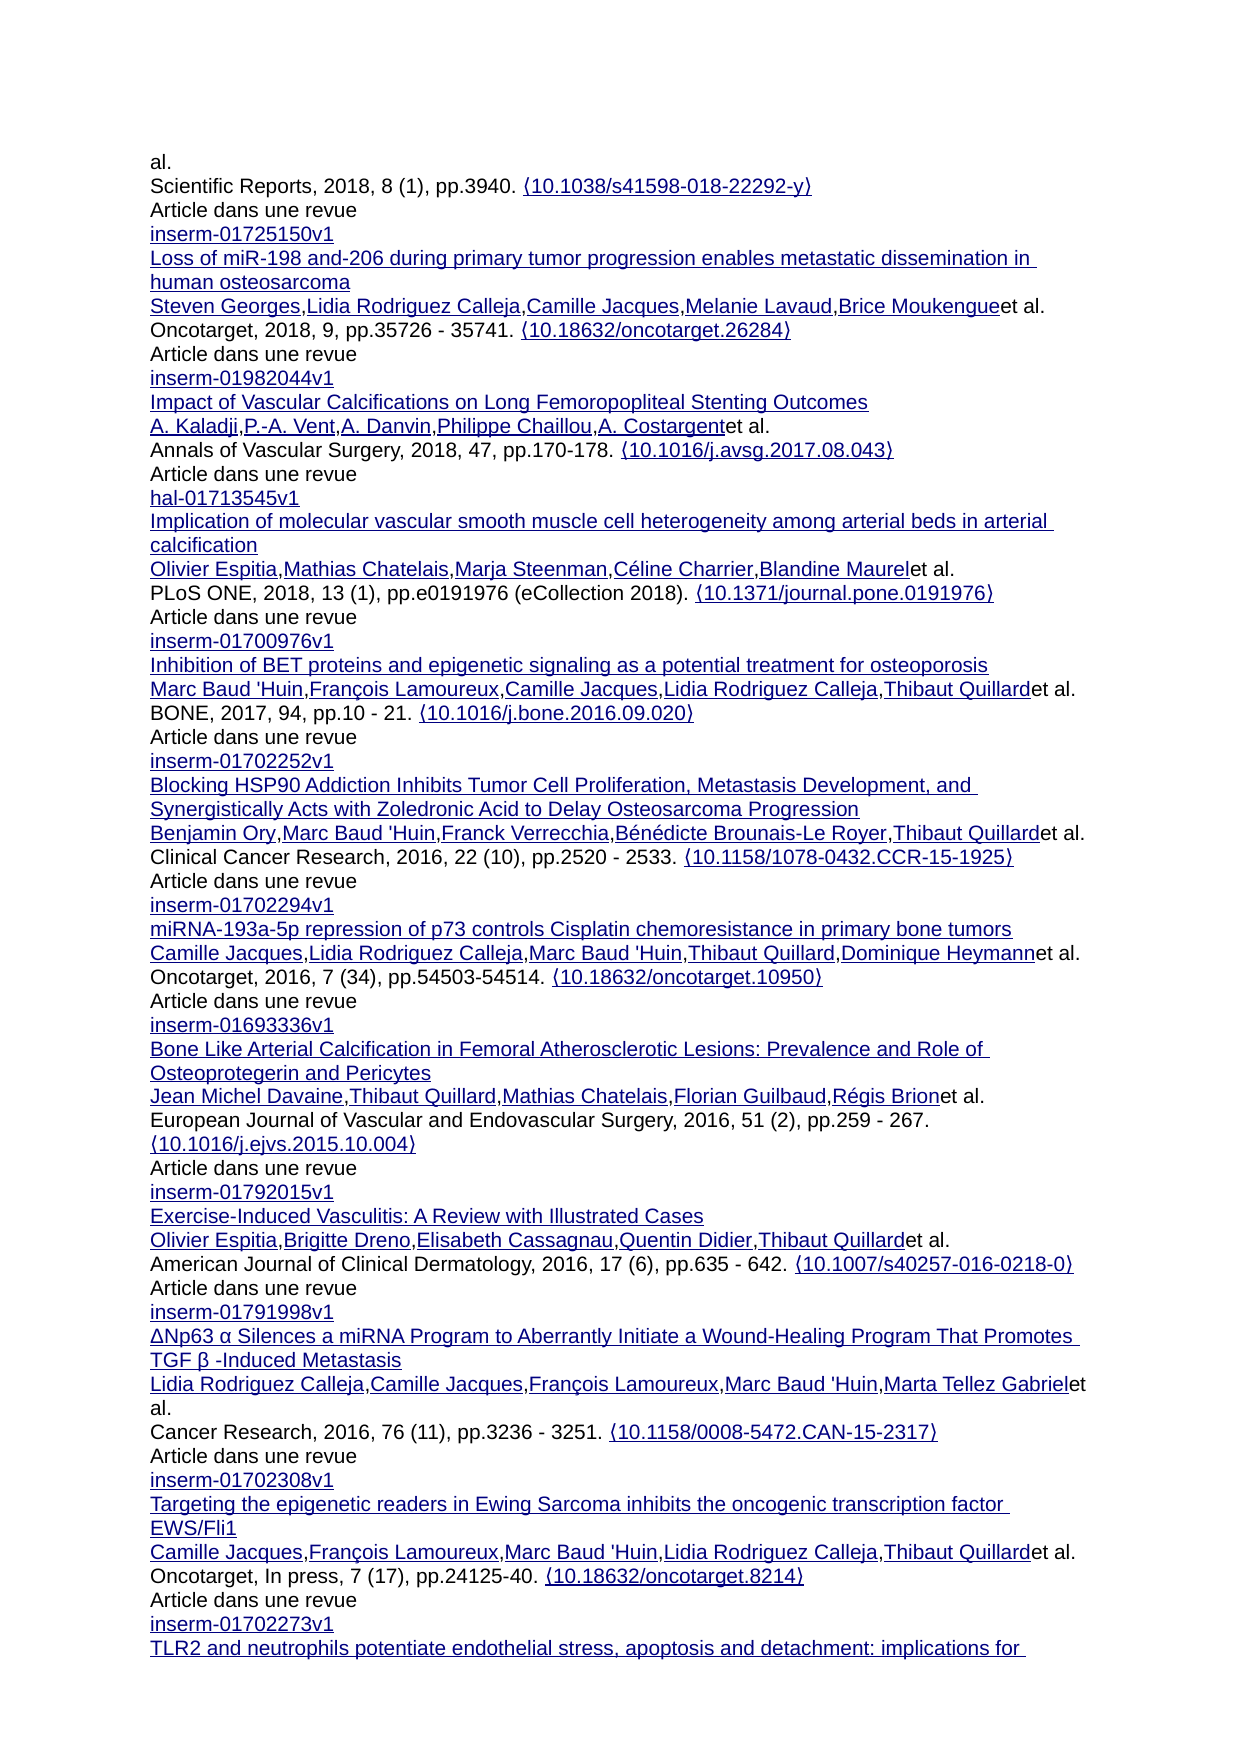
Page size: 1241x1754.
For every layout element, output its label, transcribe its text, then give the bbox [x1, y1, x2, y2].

table_cell Loss of miR-198 and-206 during primary tumor progression enables metastatic dissemination in human osteosarcoma Steven Georges,Lidia Rodriguez Calleja,Camille Jacques,Melanie Lavaud,Brice Moukengueet al. Oncotarget, 2018, 9, pp.35726 - 35741. ⟨10.18632/oncotarget.26284⟩ Article dans une revue inserm-01982044v1 [150, 246, 1090, 389]
table_cell TLR2 and neutrophils potentiate endothelial stress, apoptosis and detachment: implications for [150, 1635, 1090, 1659]
table_cell al. Scientific Reports, 2018, 8 (1), pp.3940. ⟨10.1038/s41598-018-22292-y⟩ Article dans une revue inserm-01725150v1 [150, 150, 1090, 246]
table_cell ΔNp63 α Silences a miRNA Program to Aberrantly Initiate a Wound-Healing Program That Promotes TGF β -Induced Metastasis Lidia Rodriguez Calleja,Camille Jacques,François Lamoureux,Marc Baud 'Huin,Marta Tellez Gabrielet al. Cancer Research, 2016, 76 (11), pp.3236 - 3251. ⟨10.1158/0008-5472.CAN-15-2317⟩ Article dans une revue inserm-01702308v1 [150, 1324, 1090, 1492]
table_cell Impact of Vascular Calcifications on Long Femoropopliteal Stenting Outcomes A. Kaladji,P.-A. Vent,A. Danvin,Philippe Chaillou,A. Costargentet al. Annals of Vascular Surgery, 2018, 47, pp.170-178. ⟨10.1016/j.avsg.2017.08.043⟩ Article dans une revue hal-01713545v1 [150, 390, 1090, 509]
table_cell Blocking HSP90 Addiction Inhibits Tumor Cell Proliferation, Metastasis Development, and Synergistically Acts with Zoledronic Acid to Delay Osteosarcoma Progression Benjamin Ory,Marc Baud 'Huin,Franck Verrecchia,Bénédicte Brounais-Le Royer,Thibaut Quillardet al. Clinical Cancer Research, 2016, 22 (10), pp.2520 - 2533. ⟨10.1158/1078-0432.CCR-15-1925⟩ Article dans une revue inserm-01702294v1 [150, 773, 1090, 917]
table_cell Targeting the epigenetic readers in Ewing Sarcoma inhibits the oncogenic transcription factor EWS/Fli1 Camille Jacques,François Lamoureux,Marc Baud 'Huin,Lidia Rodriguez Calleja,Thibaut Quillardet al. Oncotarget, In press, 7 (17), pp.24125-40. ⟨10.18632/oncotarget.8214⟩ Article dans une revue inserm-01702273v1 [150, 1492, 1090, 1635]
table_cell Exercise-Induced Vasculitis: A Review with Illustrated Cases Olivier Espitia,Brigitte Dreno,Elisabeth Cassagnau,Quentin Didier,Thibaut Quillardet al. American Journal of Clinical Dermatology, 2016, 17 (6), pp.635 - 642. ⟨10.1007/s40257-016-0218-0⟩ Article dans une revue inserm-01791998v1 [150, 1204, 1090, 1324]
table_cell miRNA-193a-5p repression of p73 controls Cisplatin chemoresistance in primary bone tumors Camille Jacques,Lidia Rodriguez Calleja,Marc Baud 'Huin,Thibaut Quillard,Dominique Heymannet al. Oncotarget, 2016, 7 (34), pp.54503-54514. ⟨10.18632/oncotarget.10950⟩ Article dans une revue inserm-01693336v1 [150, 917, 1090, 1036]
table_cell Bone Like Arterial Calcification in Femoral Atherosclerotic Lesions: Prevalence and Role of Osteoprotegerin and Pericytes Jean Michel Davaine,Thibaut Quillard,Mathias Chatelais,Florian Guilbaud,Régis Brionet al. European Journal of Vascular and Endovascular Surgery, 2016, 51 (2), pp.259 - 267. ⟨10.1016/j.ejvs.2015.10.004⟩ Article dans une revue inserm-01792015v1 [150, 1036, 1090, 1204]
table_cell Inhibition of BET proteins and epigenetic signaling as a potential treatment for osteoporosis Marc Baud 'Huin,François Lamoureux,Camille Jacques,Lidia Rodriguez Calleja,Thibaut Quillardet al. BONE, 2017, 94, pp.10 - 21. ⟨10.1016/j.bone.2016.09.020⟩ Article dans une revue inserm-01702252v1 [150, 653, 1090, 773]
table_cell Implication of molecular vascular smooth muscle cell heterogeneity among arterial beds in arterial calcification Olivier Espitia,Mathias Chatelais,Marja Steenman,Céline Charrier,Blandine Maurelet al. PLoS ONE, 2018, 13 (1), pp.e0191976 (eCollection 2018). ⟨10.1371/journal.pone.0191976⟩ Article dans une revue inserm-01700976v1 [150, 509, 1090, 653]
